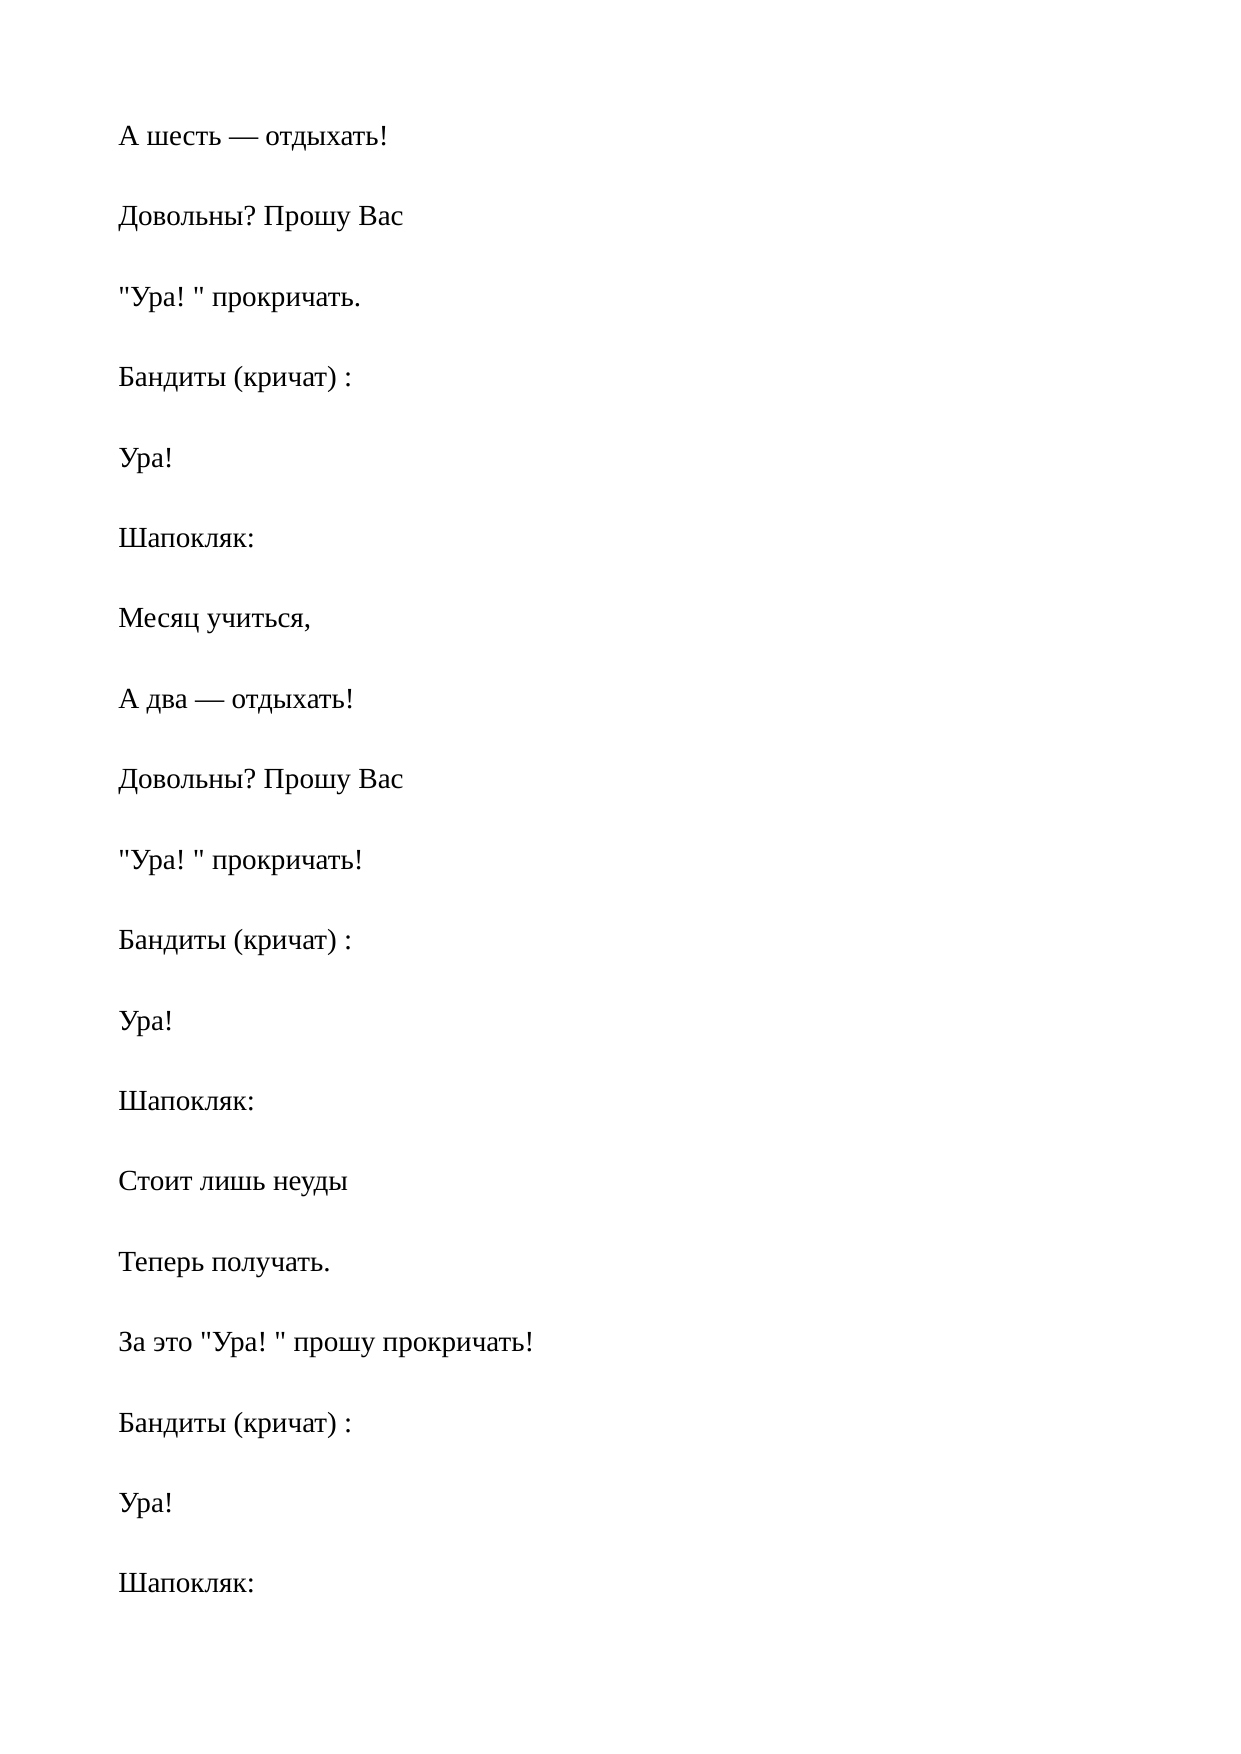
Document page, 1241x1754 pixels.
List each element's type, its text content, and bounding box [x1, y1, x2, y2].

text Шапокляк: [118, 1566, 1122, 1599]
text А два — отдыхать! [118, 681, 1122, 714]
text Теперь получать. [118, 1244, 1122, 1277]
text Бандиты (кричат) : [118, 1405, 1122, 1438]
text Шапокляк: [118, 1083, 1122, 1117]
text Бандиты (кричат) : [118, 359, 1122, 393]
text Ура! [118, 1485, 1122, 1519]
text Стоит лишь неуды [118, 1163, 1122, 1197]
text Месяц учиться, [118, 601, 1122, 634]
text Ура! [118, 1003, 1122, 1036]
text Ура! [118, 440, 1122, 473]
text Довольны? Прошу Вас [118, 761, 1122, 795]
text А шесть — отдыхать! [118, 118, 1122, 152]
text За это "Ура! " прошу прокричать! [118, 1324, 1122, 1358]
text Шапокляк: [118, 520, 1122, 554]
text Бандиты (кричат) : [118, 922, 1122, 956]
text "Ура! " прокричать! [118, 842, 1122, 875]
text "Ура! " прокричать. [118, 279, 1122, 312]
text Довольны? Прошу Вас [118, 198, 1122, 232]
